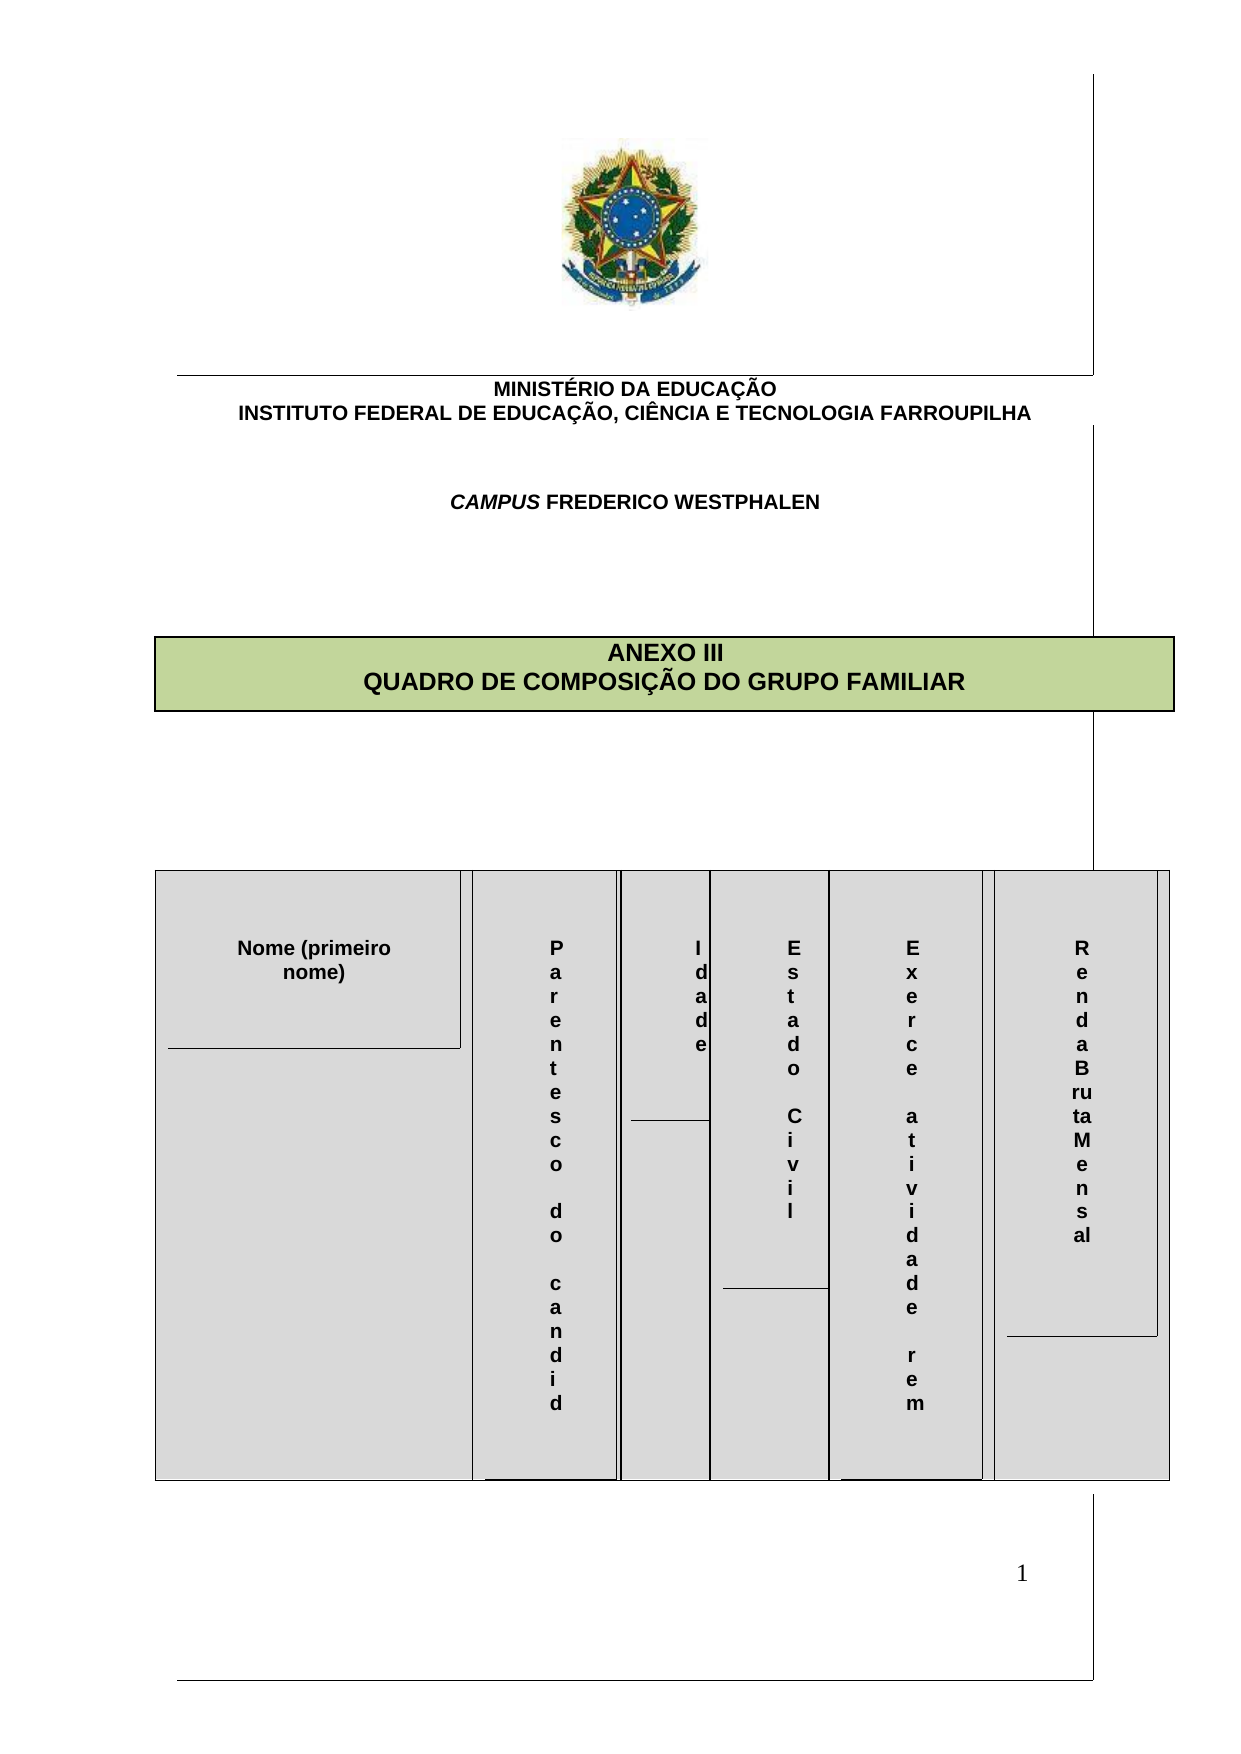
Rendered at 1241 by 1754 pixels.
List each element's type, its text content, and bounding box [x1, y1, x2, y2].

text MINISTÉRIO DA EDUCAÇÃO [177, 377, 1093, 401]
text INSTITUTO FEDERAL DE EDUCAÇÃO, CIÊNCIA E TECNOLOGIA FARROUPILHA [177, 401, 1093, 425]
table_header Estado Civil [711, 871, 828, 1479]
table_header ANEXO III QUADRO DE COMPOSIÇÃO DO GRUPO FAMILIAR [156, 638, 1173, 710]
table_header Parentesco do candid [473, 871, 616, 1479]
table_header Exerce atividade rem [830, 871, 982, 1479]
table_header Nome (primeiro nome) [156, 871, 472, 1479]
table_header Renda Bruta Mensal [995, 871, 1169, 1479]
table_header [983, 871, 994, 1479]
table_header Idade [622, 871, 709, 1479]
text CAMPUS FREDERICO WESTPHALEN [177, 425, 1093, 514]
